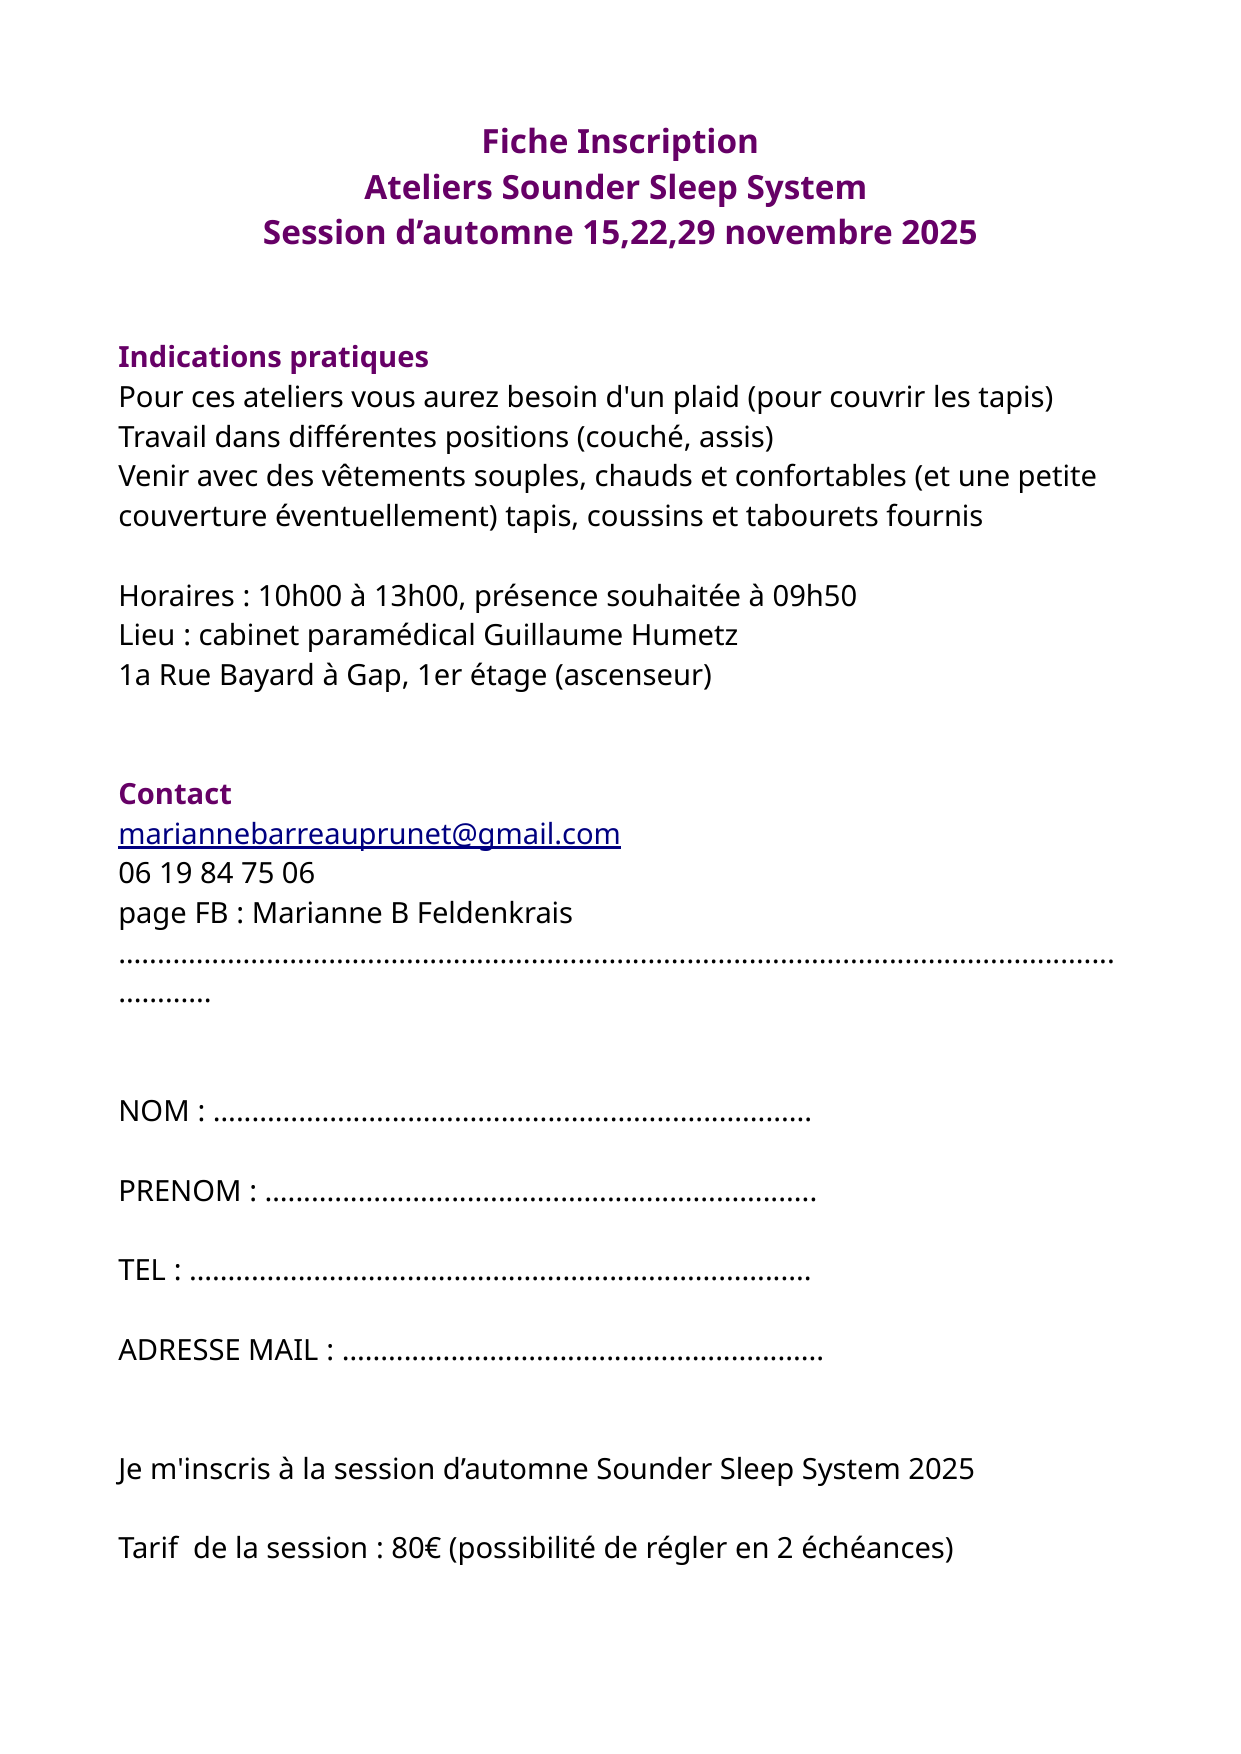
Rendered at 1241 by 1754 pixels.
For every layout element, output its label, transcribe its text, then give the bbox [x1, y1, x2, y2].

text Session d’automne 15,22,29 novembre 2025 [118, 209, 1122, 254]
text NOM : ….......................................................................... [118, 1091, 1122, 1130]
text Contact [118, 773, 1122, 813]
text …......................................................................................................................................... [118, 932, 1122, 1011]
text page FB : Marianne B Feldenkrais [118, 892, 1122, 932]
text ADRESSE MAIL : …........................................................... [118, 1329, 1122, 1368]
text Travail dans différentes positions (couché, assis) [118, 416, 1122, 456]
text Indications pratiques [118, 337, 1122, 376]
text Venir avec des vêtements souples, chauds et confortables (et une petite couverture éventuellement) tapis, coussins et tabourets fournis [118, 456, 1122, 535]
text 1a Rue Bayard à Gap, 1er étage (ascenseur) [118, 654, 1122, 694]
text Tarif de la session : 80€ (possibilité de régler en 2 échéances) [118, 1527, 1122, 1567]
text Horaires : 10h00 à 13h00, présence souhaitée à 09h50 [118, 575, 1122, 614]
text TEL : …............................................................................. [118, 1249, 1122, 1289]
text 06 19 84 75 06 [118, 853, 1122, 892]
text Je m'inscris à la session d’automne Sounder Sleep System 2025 [118, 1448, 1122, 1488]
text Lieu : cabinet paramédical Guillaume Humetz [118, 614, 1122, 654]
text mariannebarreauprunet@gmail.com [118, 813, 1122, 853]
text Pour ces ateliers vous aurez besoin d'un plaid (pour couvrir les tapis) [118, 376, 1122, 416]
text Ateliers Sounder Sleep System [118, 163, 1122, 209]
text PRENOM : ….................................................................... [118, 1170, 1122, 1210]
text Fiche Inscription [118, 118, 1122, 163]
